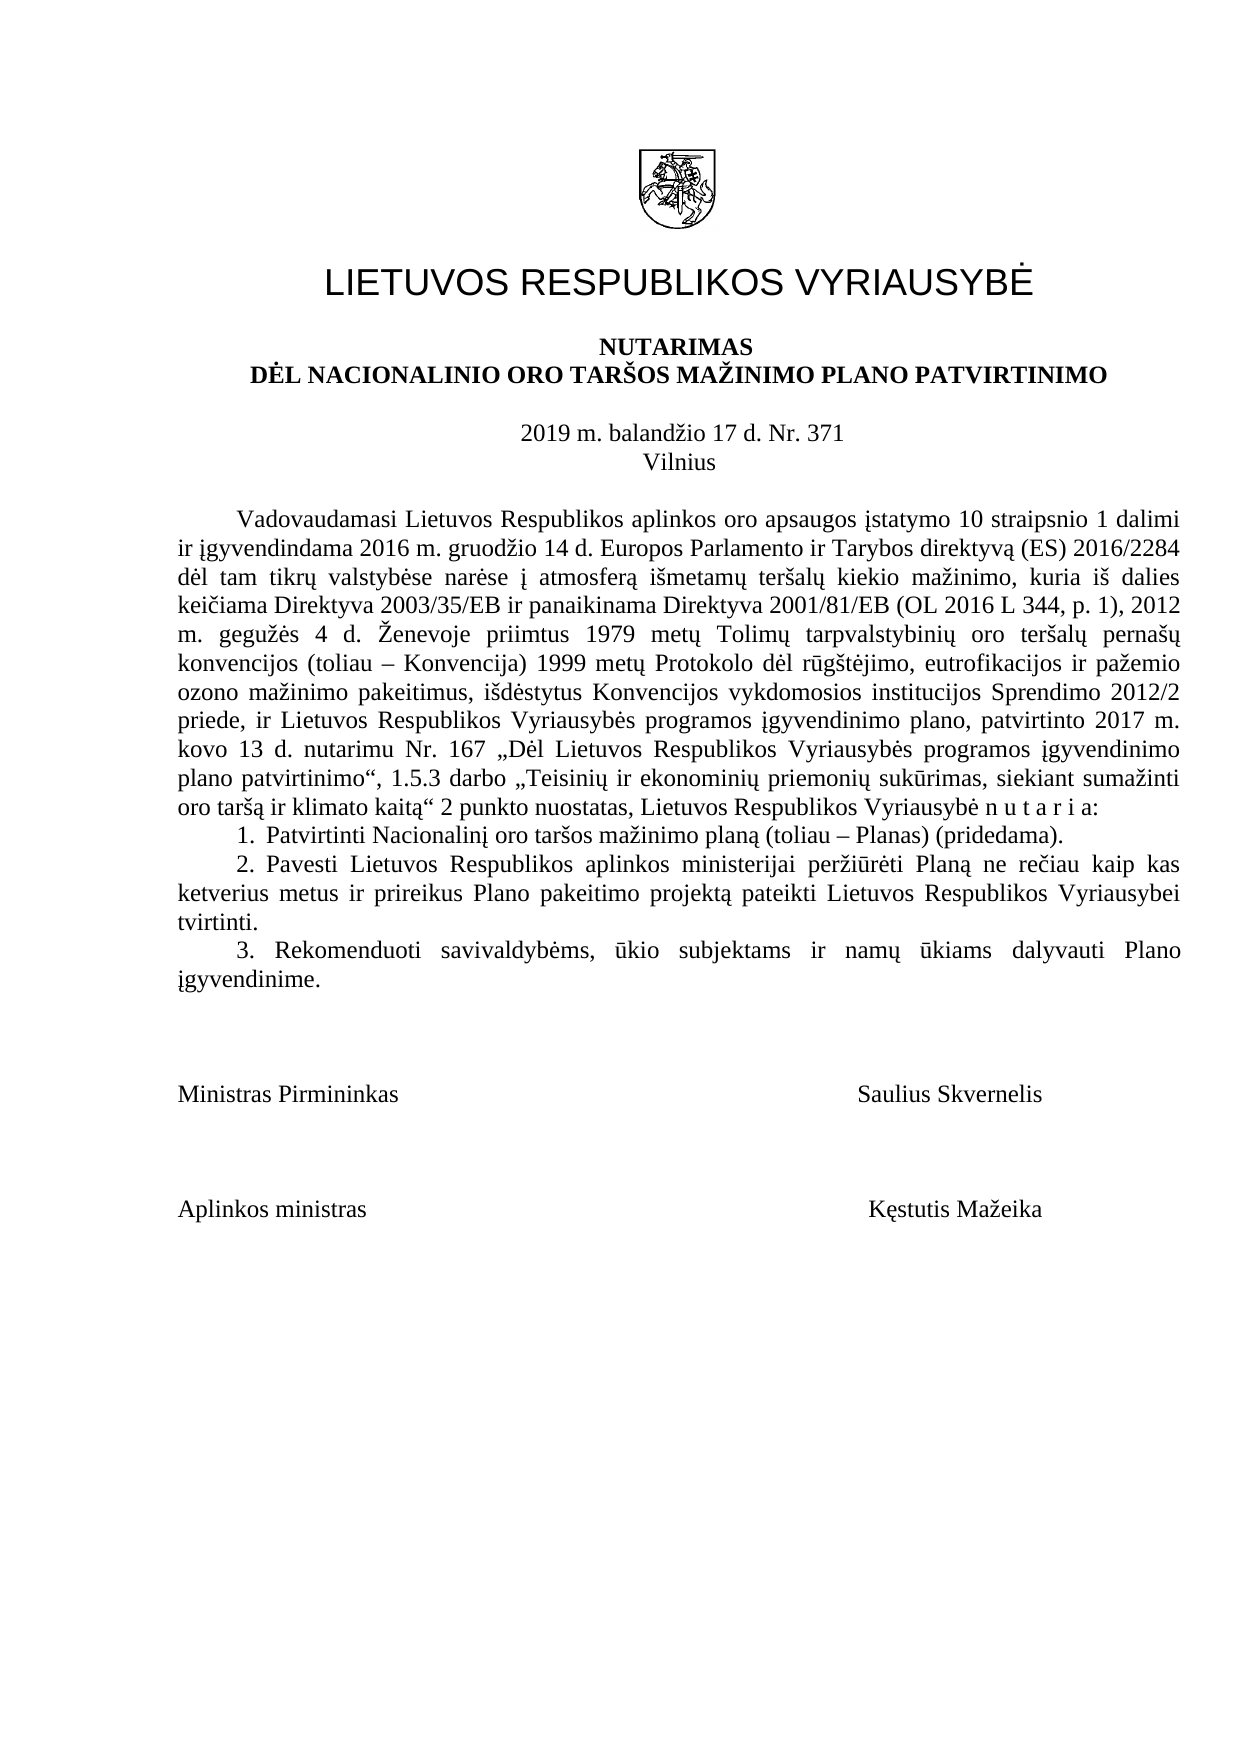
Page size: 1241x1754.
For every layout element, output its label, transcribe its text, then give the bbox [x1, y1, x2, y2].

text 2. Pavesti Lietuvos Respublikos aplinkos ministerijai peržiūrėti Planą ne rečiau kaip kas ketverius metus ir prireikus Plano pakeitimo projektą pateikti Lietuvos Respublikos Vyriausybei tvirtinti. [177, 849, 1181, 936]
text DĖL NACIONALINIO ORO TARŠOS MAŽINIMO PLANO PATVIRTINIMO [177, 361, 1181, 389]
text Vilnius [177, 447, 1181, 476]
text 3. Rekomenduoti savivaldybėms, ūkio subjektams ir namų ūkiams dalyvauti Plano įgyvendinime. [177, 936, 1181, 993]
text Vadovaudamasi Lietuvos Respublikos aplinkos oro apsaugos įstatymo 10 straipsnio 1 dalimi ir įgyvendindama 2016 m. gruodžio 14 d. Europos Parlamento ir Tarybos direktyvą (ES) 2016/2284 dėl tam tikrų valstybėse narėse į atmosferą išmetamų teršalų kiekio mažinimo, kuria iš dalies keičiama Direktyva 2003/35/EB ir panaikinama Direktyva 2001/81/EB (OL 2016 L 344, p. 1), 2012 m. gegužės 4 d. Ženevoje priimtus 1979 metų Tolimų tarpvalstybinių oro teršalų pernašų konvencijos (toliau – Konvencija) 1999 metų Protokolo dėl rūgštėjimo, eutrofikacijos ir pažemio ozono mažinimo pakeitimus, išdėstytus Konvencijos vykdomosios institucijos Sprendimo 2012/2 priede, ir Lietuvos Respublikos Vyriausybės programos įgyvendinimo plano, patvirtinto 2017 m. kovo 13 d. nutarimu Nr. 167 „Dėl Lietuvos Respublikos Vyriausybės programos įgyvendinimo plano patvirtinimo“, 1.5.3 darbo „Teisinių ir ekonominių priemonių sukūrimas, siekiant sumažinti oro taršą ir klimato kaitą“ 2 punkto nuostatas, Lietuvos Respublikos Vyriausybė n u t a r i a: [177, 504, 1181, 821]
text nutarimas [177, 332, 1181, 361]
text Lietuvos Respublikos Vyriausybė [177, 260, 1181, 303]
text Ministras Pirmininkas Saulius Skvernelis [177, 1079, 1181, 1108]
text 2019 m. balandžio 17 d. Nr. 371 [177, 418, 1181, 447]
text 1. Patvirtinti Nacionalinį oro taršos mažinimo planą (toliau – Planas) (pridedama). [236, 821, 1181, 849]
text Aplinkos ministras Kęstutis Mažeika [177, 1194, 1181, 1223]
